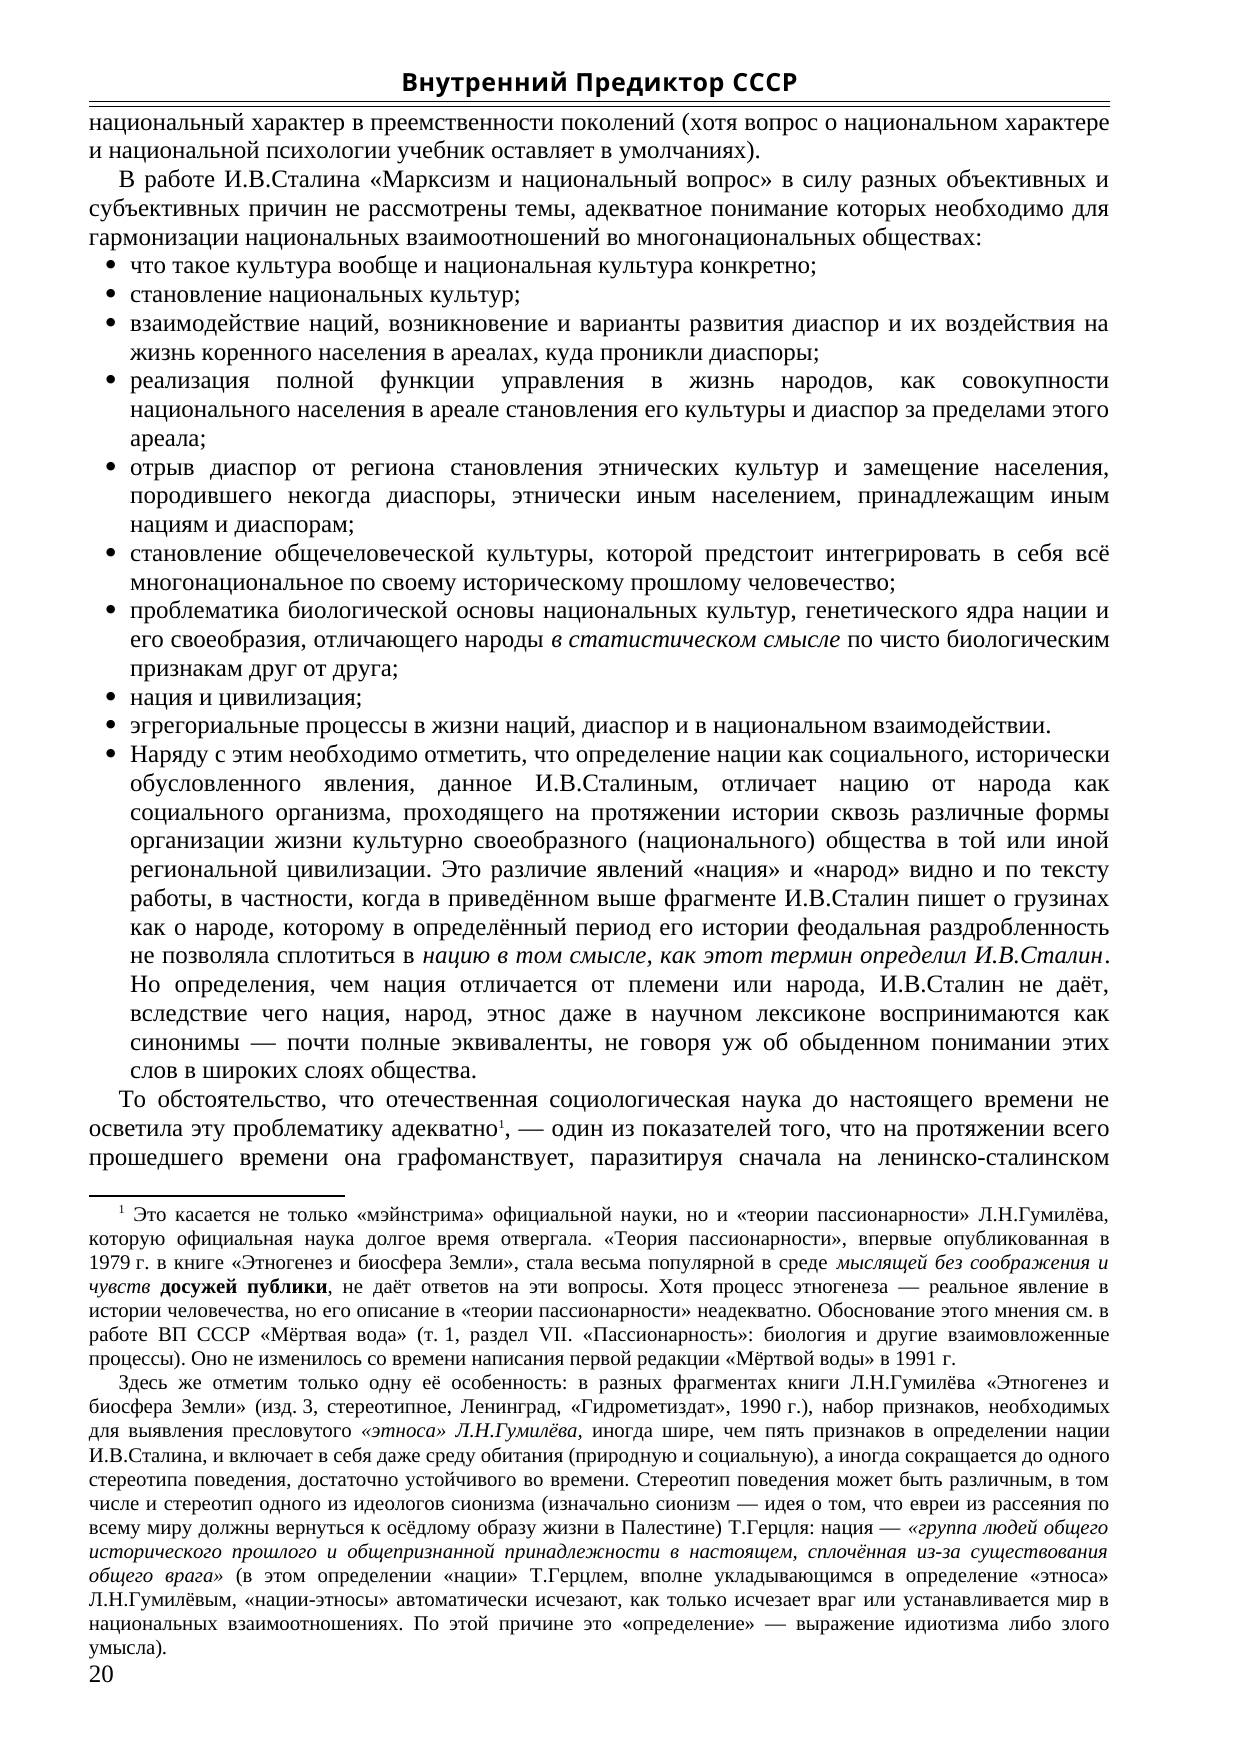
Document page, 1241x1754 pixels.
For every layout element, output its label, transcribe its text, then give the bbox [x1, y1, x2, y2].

list эгрегориальные процессы в жизни наций, диаспор и в национальном взаимодействии. [106, 710, 1110, 739]
text Здесь же отметим только одну её особенность: в разных фрагментах книги Л.Н.Гумилёва «Этногенез и биосфера Земли» (изд. 3, стереотипное, Ленинград, «Гидрометиздат», 1990 г.), набор признаков, необходимых для выявления пресловутого «этноса» Л.Н.Гумилёва, иногда шире, чем пять признаков в определении нации И.В.Сталина, и включает в себя даже среду обитания (природ­ную и социальную), а иногда сокращается до одного стереотипа поведения, достаточно устойчивого во времени. Стереотип поведения может быть различным, в том числе и стереотип одного из идеологов сионизма (изначально сионизм — идея о том, что евреи из рассеяния по всему миру должны вернуться к осёдлому образу жизни в Палестине) Т.Герцля: нация — «группа людей общего исторического прошлого и общепризнанной принадлежности в настоящем, сплочённая из-за существования общего врага» (в этом определении «нации» Т.Герцлем, вполне укладывающимся в определение «этноса» Л.Н.Гумилёвым, «нации-этносы» автоматически исчезают, как только исчезает враг или устанавливается мир в национальных взаимоотношениях. По этой причине это «определение» — выражение идиотизма либо злого умысла). [89, 1370, 1110, 1659]
text национальный характер в преемственности поколений (хотя вопрос о национальном характере и национальной психологии учебник оставляет в умолчаниях). [89, 107, 1110, 164]
list реализация полной функции управления в жизнь народов, как совокупности национального населения в ареале становления его культуры и диаспор за пределами этого ареала; [106, 365, 1110, 452]
list становление общечеловеческой культуры, которой предстоит интегрировать в себя всё многонациональное по своему историческому прошлому человечество; [106, 538, 1110, 595]
list Наряду с этим необходимо отметить, что определение нации как социального, исторически обусловленного явления, данное И.В.Сталиным, отличает нацию от народа как социального организма, проходящего на протяжении истории сквозь различные формы организации жизни культурно своеобразного (национального) общества в той или иной региональной цивилизации. Это различие явлений «нация» и «народ» видно и по тексту работы, в частности, когда в приведённом выше фрагменте И.В.Сталин пишет о грузинах как о народе, которому в определённый период его истории феодальная раздробленность не позволяла сплотиться в нацию в том смысле, как этот термин определил И.В.Сталин. Но определения, чем нация отличается от племени или народа, И.В.Сталин не даёт, вследствие чего нация, народ, этнос даже в научном лексиконе воспринимаются как синонимы — почти полные эквиваленты, не говоря уж об обыденном понимании этих слов в широких слоях общества. [106, 739, 1110, 1084]
list проблематика биологической основы национальных культур, генетического ядра нации и его своеобразия, отличающего народы в статистическом смысле по чисто биологическим признакам друг от друга; [106, 595, 1110, 682]
text То обстоятельство, что отечественная социологическая наука до настоящего времени не осветила эту проблематику адекватно, — один из показателей того, что на протяжении всего прошедшего времени она графоманствует, паразитируя сначала на ленинско-сталинском [89, 1084, 1110, 1170]
text Это касается не только «мэйнстрима» официальной науки, но и «теории пассионарности» Л.Н.Гумилёва, которую официальная наука долгое время отвергала. «Теория пассионарности», впервые опубликованная в 1979 г. в книге «Этногенез и биосфера Земли», стала весьма популярной в среде мыслящей без соображения и чувств досужей публики, не даёт ответов на эти вопросы. Хотя процесс этногенеза — реальное явление в истории человечества, но его описание в «теории пассионарности» неадекватно. Обоснование этого мнения см. в работе ВП СССР «Мёртвая вода» (т. 1, раздел VII. «Пассионарность»: биология и другие взаимовложенные процессы). Оно не изменилось со времени написания первой редакции «Мёртвой воды» в 1991 г. [89, 1202, 1110, 1370]
list взаимодействие наций, возникновение и варианты развития диаспор и их воздействия на жизнь коренного населения в ареалах, куда проникли диаспоры; [106, 308, 1110, 365]
list становление национальных культур; [106, 279, 1110, 308]
list отрыв диаспор от региона становления этнических культур и замещение населения, породившего некогда диаспоры, этнически иным населением, принадлежащим иным нациям и диаспорам; [106, 452, 1110, 538]
text В работе И.В.Сталина «Марксизм и национальный вопрос» в силу разных объективных и субъективных причин не рассмотрены темы, адекватное понимание которых необходимо для гармонизации национальных взаимоотношений во многонациональных обществах: [89, 164, 1110, 250]
list нация и цивилизация; [106, 682, 1110, 710]
list что такое культура вообще и национальная культура конкретно; [106, 250, 1110, 279]
